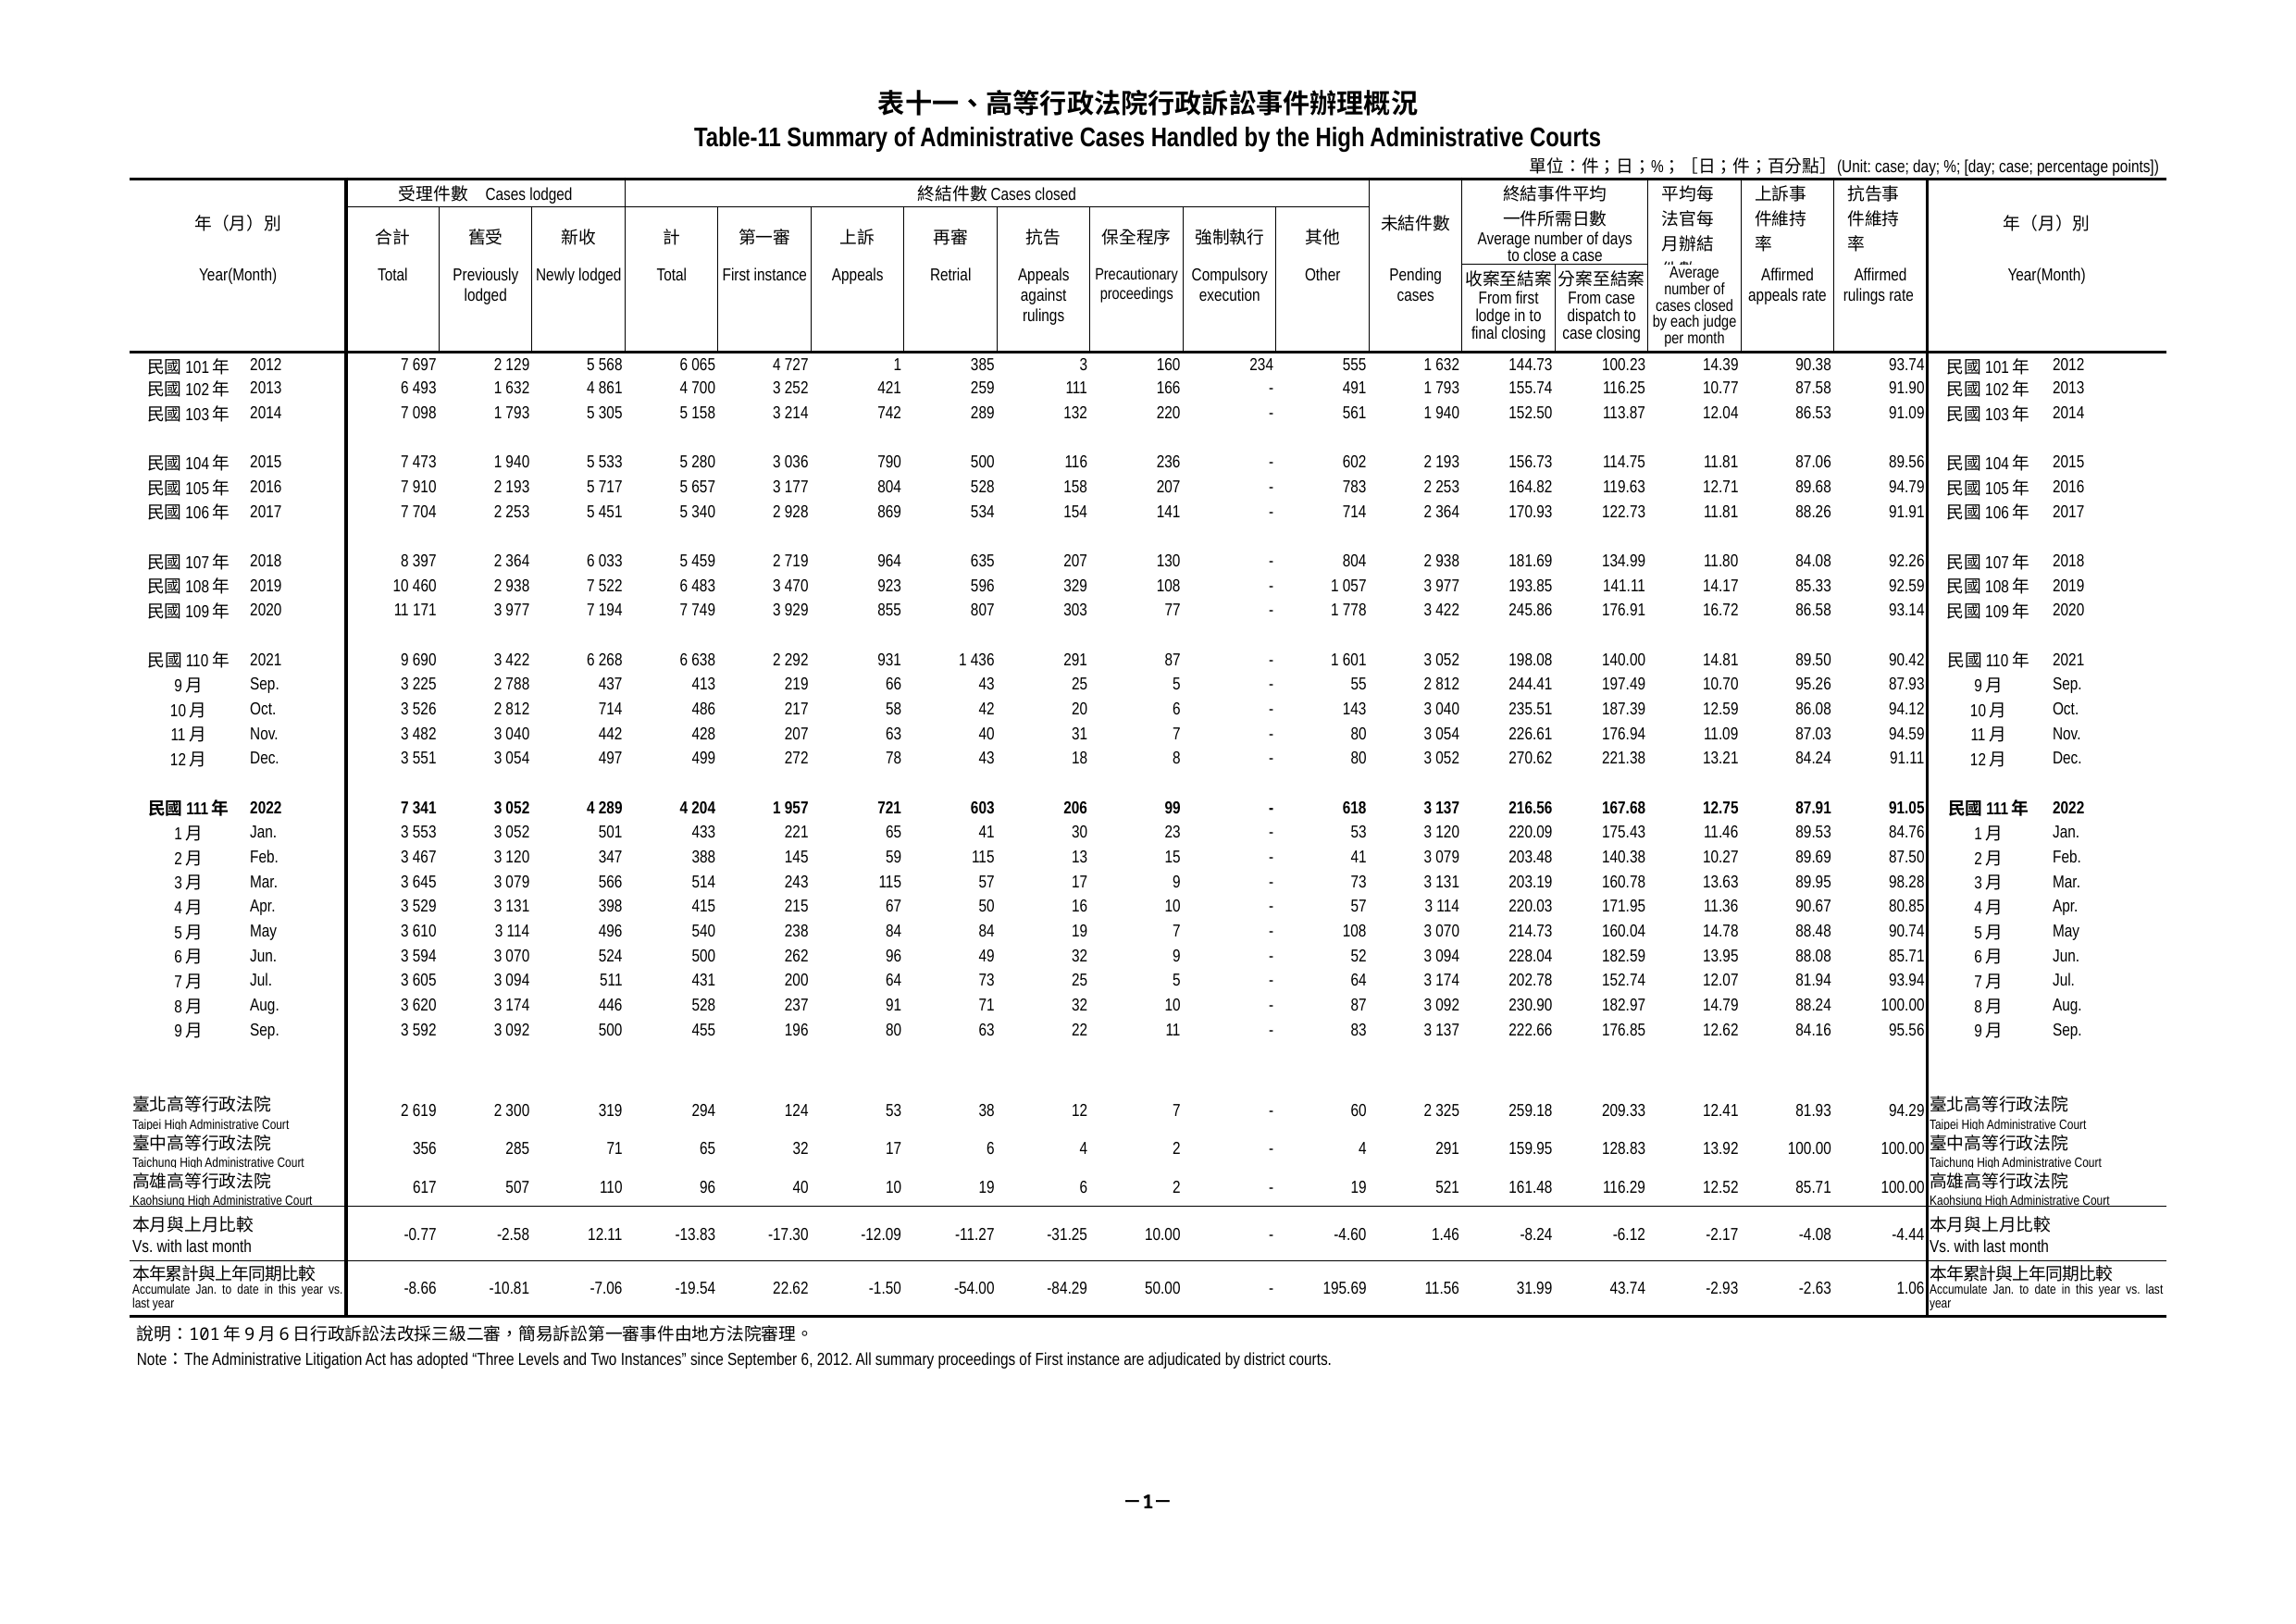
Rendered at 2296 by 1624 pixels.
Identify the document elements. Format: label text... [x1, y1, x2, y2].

table_cell 1月 [1929, 820, 2050, 844]
table_cell [532, 524, 625, 548]
table_cell 160.04 [1555, 919, 1648, 943]
table_cell [718, 771, 811, 795]
table_cell 87.93 [1834, 672, 1926, 696]
table_cell 14.39 [1648, 353, 1741, 376]
table_cell 1 957 [718, 795, 811, 820]
table_cell - [1183, 820, 1276, 844]
table_cell -2.63 [1741, 1261, 1834, 1315]
table_cell 5 305 [532, 401, 625, 425]
table_cell 85.71 [1834, 943, 1926, 968]
table_cell - [1183, 894, 1276, 918]
table_cell 4 861 [532, 376, 625, 400]
table_cell 2 129 [439, 353, 532, 376]
table_cell 民國104年 [130, 450, 247, 474]
table_cell 16.72 [1648, 598, 1741, 622]
table_cell 160 [1090, 353, 1183, 376]
table_cell 511 [532, 968, 625, 992]
table_cell 1 940 [439, 450, 532, 474]
table_cell 152.50 [1462, 401, 1555, 425]
table_cell 58 [811, 697, 904, 721]
table_cell 2020 [2050, 598, 2166, 622]
table_cell 1.46 [1369, 1207, 1461, 1260]
table_cell 235.51 [1462, 697, 1555, 721]
table_cell Jul. [247, 968, 344, 992]
table_cell 2019 [247, 573, 344, 598]
table_cell 民國108年 [1929, 573, 2050, 598]
table_cell [532, 623, 625, 647]
table_cell 2 364 [439, 549, 532, 573]
table_cell 84.76 [1834, 820, 1926, 844]
table_cell Jun. [2050, 943, 2166, 968]
table_cell 202.78 [1462, 968, 1555, 992]
table_cell Apr. [2050, 894, 2166, 918]
table_cell [1555, 1042, 1648, 1066]
table_cell 14.79 [1648, 993, 1741, 1017]
table_cell 7 473 [348, 450, 439, 474]
table_cell [532, 771, 625, 795]
table_cell [1834, 425, 1926, 450]
table_cell 500 [532, 1017, 625, 1042]
table_cell 88.24 [1741, 993, 1834, 1017]
table_cell [2050, 425, 2166, 450]
table_cell 100.00 [1834, 993, 1926, 1017]
table_cell 50 [904, 894, 997, 918]
table_cell 民國111年 [1929, 795, 2050, 820]
table_cell 5 568 [532, 353, 625, 376]
table_cell -7.06 [532, 1261, 625, 1315]
table_cell 41 [904, 820, 997, 844]
table_cell 175.43 [1555, 820, 1648, 844]
table_cell 442 [532, 721, 625, 746]
table_cell 437 [532, 672, 625, 696]
table_cell [1090, 1067, 1183, 1091]
table_cell [348, 623, 439, 647]
table_cell 855 [811, 598, 904, 622]
table_cell 91 [811, 993, 904, 1017]
table_cell [1741, 425, 1834, 450]
table_cell [1741, 1042, 1834, 1066]
table_cell 291 [1369, 1129, 1461, 1168]
table_cell -8.24 [1462, 1207, 1555, 1260]
table_cell 2016 [2050, 475, 2166, 499]
table_cell 5 533 [532, 450, 625, 474]
table_header 受理件數 Cases lodged [348, 180, 625, 206]
table_cell [1648, 524, 1741, 548]
table_cell 2 928 [718, 499, 811, 524]
table_cell - [1183, 1207, 1276, 1260]
table_cell 19 [904, 1168, 997, 1206]
table_header 平均每 法官每月辦結件數 [1648, 180, 1741, 264]
table_cell 4 727 [718, 353, 811, 376]
table_cell 167.68 [1555, 795, 1648, 820]
table_cell [1276, 1042, 1369, 1066]
table_cell 民國110年 [1929, 647, 2050, 672]
table_cell 12月 [130, 746, 247, 770]
table_cell [1648, 771, 1741, 795]
table_cell 209.33 [1555, 1091, 1648, 1129]
table_cell [1741, 1067, 1834, 1091]
table_cell 7 [1090, 1091, 1183, 1129]
table_cell 43.74 [1555, 1261, 1648, 1315]
table_cell 5月 [130, 919, 247, 943]
table_cell 12.62 [1648, 1017, 1741, 1042]
table_cell 6 033 [532, 549, 625, 573]
table_cell 2016 [247, 475, 344, 499]
table_cell [1462, 771, 1555, 795]
table_cell 285 [439, 1129, 532, 1168]
table_cell 931 [811, 647, 904, 672]
table_cell 3 553 [348, 820, 439, 844]
table_cell [718, 623, 811, 647]
table_cell 10.77 [1648, 376, 1741, 400]
table_cell 11.81 [1648, 499, 1741, 524]
table_cell [718, 425, 811, 450]
table_cell [1929, 1067, 2050, 1091]
table_cell 民國109年 [1929, 598, 2050, 622]
table_cell 3 929 [718, 598, 811, 622]
table_cell 87.91 [1741, 795, 1834, 820]
table_cell [1276, 425, 1369, 450]
table_cell 84 [904, 919, 997, 943]
table_cell [130, 524, 247, 548]
table_cell 保全程序 [1090, 207, 1183, 264]
table_cell 7月 [130, 968, 247, 992]
table_cell - [1183, 968, 1276, 992]
table_cell 245.86 [1462, 598, 1555, 622]
table_cell 486 [625, 697, 718, 721]
table_cell Appeals [812, 264, 903, 351]
table_cell 90.42 [1834, 647, 1926, 672]
table_cell 8月 [130, 993, 247, 1017]
table_cell 3 605 [348, 968, 439, 992]
table_cell 83 [1276, 1017, 1369, 1042]
table_cell 431 [625, 968, 718, 992]
table_cell 3 094 [1369, 943, 1461, 968]
table_cell [811, 623, 904, 647]
table_cell 3 137 [1369, 795, 1461, 820]
table_cell - [1183, 573, 1276, 598]
table_cell Compulsory execution [1184, 264, 1275, 351]
table_cell [811, 524, 904, 548]
table_cell 22.62 [718, 1261, 811, 1315]
table_cell 2013 [2050, 376, 2166, 400]
table_cell [997, 425, 1090, 450]
table_cell 2 619 [348, 1091, 439, 1129]
table_cell 民國102年 [1929, 376, 2050, 400]
table_cell 12.52 [1648, 1168, 1741, 1206]
table_cell 3 040 [439, 721, 532, 746]
table_cell 90.38 [1741, 353, 1834, 376]
table_cell -6.12 [1555, 1207, 1648, 1260]
table_cell 14.17 [1648, 573, 1741, 598]
table_cell 272 [718, 746, 811, 770]
table_cell 8月 [1929, 993, 2050, 1017]
table_cell 91.09 [1834, 401, 1926, 425]
table_cell [1555, 623, 1648, 647]
table_cell 民國107年 [130, 549, 247, 573]
table_cell [439, 1067, 532, 1091]
table_cell [2050, 623, 2166, 647]
table_cell 94.29 [1834, 1091, 1926, 1129]
table_cell 55 [1276, 672, 1369, 696]
table_cell 12.41 [1648, 1091, 1741, 1129]
table_cell - [1183, 1017, 1276, 1042]
table_cell 53 [811, 1091, 904, 1129]
table_cell 742 [811, 401, 904, 425]
table_cell 上訴 [812, 207, 903, 264]
table_cell 73 [1276, 869, 1369, 894]
table_cell 238 [718, 919, 811, 943]
table_cell 2022 [2050, 795, 2166, 820]
table_cell [1555, 524, 1648, 548]
table_cell 528 [625, 993, 718, 1017]
table_cell 86.58 [1741, 598, 1834, 622]
table_cell 民國105年 [1929, 475, 2050, 499]
table_cell 160.78 [1555, 869, 1648, 894]
table_cell 78 [811, 746, 904, 770]
table_cell 11.81 [1648, 450, 1741, 474]
table_cell 5 451 [532, 499, 625, 524]
table_cell 259 [904, 376, 997, 400]
table_cell [1929, 524, 2050, 548]
table_cell 152.74 [1555, 968, 1648, 992]
table_cell 7 [1090, 721, 1183, 746]
table_cell 11.46 [1648, 820, 1741, 844]
table_cell 1.06 [1834, 1261, 1926, 1315]
table_cell 226.61 [1462, 721, 1555, 746]
table_cell 87 [1276, 993, 1369, 1017]
table_cell 73 [904, 968, 997, 992]
table_cell 804 [1276, 549, 1369, 573]
table_cell 1 940 [1369, 401, 1461, 425]
table_cell [130, 1067, 247, 1091]
table_header 上訴事件維持率 [1742, 180, 1833, 264]
table_cell 87.06 [1741, 450, 1834, 474]
table_cell [1183, 1042, 1276, 1066]
table_cell [1183, 524, 1276, 548]
table_cell 207 [1090, 475, 1183, 499]
table_cell 115 [904, 845, 997, 869]
table_cell - [1183, 376, 1276, 400]
table_cell 714 [1276, 499, 1369, 524]
table_cell 220 [1090, 401, 1183, 425]
table_cell 86.08 [1741, 697, 1834, 721]
table_cell 5 280 [625, 450, 718, 474]
table_cell 19 [1276, 1168, 1369, 1206]
table_header 終結事件平均 一件所需日數 Average number of days to close a case [1462, 180, 1647, 264]
table_cell - [1183, 1129, 1276, 1168]
table_cell 807 [904, 598, 997, 622]
table_cell [997, 1042, 1090, 1066]
table_cell 618 [1276, 795, 1369, 820]
table_cell [532, 425, 625, 450]
table_cell 11.56 [1369, 1261, 1461, 1315]
table_cell 2019 [2050, 573, 2166, 598]
table_cell [997, 623, 1090, 647]
table_cell 496 [532, 919, 625, 943]
table_cell [1648, 425, 1741, 450]
table_cell [247, 1042, 344, 1066]
table_cell Other [1276, 264, 1369, 351]
table_cell 3月 [1929, 869, 2050, 894]
table_cell - [1183, 697, 1276, 721]
table_cell [2050, 1042, 2166, 1066]
table_cell [1929, 771, 2050, 795]
table_cell 869 [811, 499, 904, 524]
table_cell 2 938 [1369, 549, 1461, 573]
table_cell 80 [811, 1017, 904, 1042]
table_cell 119.63 [1555, 475, 1648, 499]
table_cell 3 079 [439, 869, 532, 894]
table_cell 207 [997, 549, 1090, 573]
table_cell Pending cases [1370, 264, 1461, 351]
table_cell 63 [811, 721, 904, 746]
table_cell [1929, 623, 2050, 647]
table_cell 500 [625, 943, 718, 968]
table_cell 本月與上月比較 Vs. with last month [1929, 1207, 2166, 1260]
table_cell [348, 1067, 439, 1091]
table_cell 11月 [130, 721, 247, 746]
table_cell 303 [997, 598, 1090, 622]
table_cell Oct. [2050, 697, 2166, 721]
table_cell 32 [997, 943, 1090, 968]
table_cell 923 [811, 573, 904, 598]
table_cell [1090, 771, 1183, 795]
table_cell 134.99 [1555, 549, 1648, 573]
table_cell [348, 425, 439, 450]
table_cell 10月 [1929, 697, 2050, 721]
table_cell 329 [997, 573, 1090, 598]
table_cell [1462, 1042, 1555, 1066]
table_cell 182.59 [1555, 943, 1648, 968]
table_cell 2013 [247, 376, 344, 400]
table_cell 2021 [247, 647, 344, 672]
table_cell Jul. [2050, 968, 2166, 992]
table_cell 93.94 [1834, 968, 1926, 992]
table_cell 87.03 [1741, 721, 1834, 746]
table_cell [532, 1067, 625, 1091]
table_cell 2 812 [1369, 672, 1461, 696]
table_cell 4 [997, 1129, 1090, 1168]
table_cell - [1183, 1261, 1276, 1315]
table_cell 3 529 [348, 894, 439, 918]
table_cell 分案至結案 From case dispatch to case closing [1556, 265, 1647, 351]
table_cell [1090, 524, 1183, 548]
table_cell 161.48 [1462, 1168, 1555, 1206]
table_cell 2018 [2050, 549, 2166, 573]
table_cell 8 397 [348, 549, 439, 573]
table_cell 114.75 [1555, 450, 1648, 474]
table_cell 3 977 [439, 598, 532, 622]
table_cell 3 177 [718, 475, 811, 499]
table_cell 新收 [532, 207, 625, 264]
table_cell 民國110年 [130, 647, 247, 672]
table_cell 20 [997, 697, 1090, 721]
table_cell 民國107年 [1929, 549, 2050, 573]
table_cell 再審 [904, 207, 997, 264]
table_cell 555 [1276, 353, 1369, 376]
table_cell 319 [532, 1091, 625, 1129]
table_cell 抗告 [998, 207, 1089, 264]
table_cell 本年累計與上年同期比較 Accumulate Jan. to date in this year vs. last year [1929, 1261, 2166, 1315]
table_cell - [1183, 746, 1276, 770]
table_cell May [2050, 919, 2166, 943]
table_cell 臺中高等行政法院 Taichung High Administrative Court [1929, 1129, 2166, 1168]
table_cell 3 114 [1369, 894, 1461, 918]
table_cell 91.91 [1834, 499, 1926, 524]
table_cell [718, 1042, 811, 1066]
table_cell 3 470 [718, 573, 811, 598]
table_cell - [1183, 499, 1276, 524]
table_cell [904, 771, 997, 795]
table_cell - [1183, 549, 1276, 573]
table_cell [247, 1067, 344, 1091]
table_header 年（月）別 [1929, 180, 2166, 264]
table_cell [625, 623, 718, 647]
table_cell [625, 524, 718, 548]
table_cell 7 704 [348, 499, 439, 524]
table_header 年（月）別 [130, 180, 344, 264]
table_cell 3 526 [348, 697, 439, 721]
table_cell 108 [1090, 573, 1183, 598]
table_cell 3 070 [439, 943, 532, 968]
table_cell Mar. [2050, 869, 2166, 894]
table_cell 524 [532, 943, 625, 968]
table_cell [247, 623, 344, 647]
table_cell 561 [1276, 401, 1369, 425]
table_cell 臺中高等行政法院 Taichung High Administrative Court [130, 1129, 344, 1168]
table_cell 民國101年 [1929, 353, 2050, 376]
table_cell [130, 1042, 247, 1066]
table_cell 1 601 [1276, 647, 1369, 672]
table_cell 民國106年 [130, 499, 247, 524]
table_cell 790 [811, 450, 904, 474]
table_cell 122.73 [1555, 499, 1648, 524]
table_cell 96 [625, 1168, 718, 1206]
table_cell [811, 771, 904, 795]
table_cell 85.33 [1741, 573, 1834, 598]
table_cell 16 [997, 894, 1090, 918]
table_cell 1 793 [439, 401, 532, 425]
table_cell 143 [1276, 697, 1369, 721]
table_cell 63 [904, 1017, 997, 1042]
table_cell 71 [904, 993, 997, 1017]
table_cell 本年累計與上年同期比較 Accumulate Jan. to date in this year vs. last year [130, 1261, 344, 1315]
table_cell [247, 771, 344, 795]
table_cell 12.11 [532, 1207, 625, 1260]
table_cell - [1183, 1091, 1276, 1129]
table_cell 176.94 [1555, 721, 1648, 746]
table_cell Apr. [247, 894, 344, 918]
table_cell -4.08 [1741, 1207, 1834, 1260]
table_cell 514 [625, 869, 718, 894]
table_cell 3 225 [348, 672, 439, 696]
table_cell 89.95 [1741, 869, 1834, 894]
table_cell 91.05 [1834, 795, 1926, 820]
table_cell [1183, 623, 1276, 647]
table_cell [532, 1042, 625, 1066]
table_cell 88.48 [1741, 919, 1834, 943]
table_cell 12.71 [1648, 475, 1741, 499]
table_cell 6 [904, 1129, 997, 1168]
table_cell Oct. [247, 697, 344, 721]
table_cell 15 [1090, 845, 1183, 869]
table_cell [1090, 623, 1183, 647]
table_cell 166 [1090, 376, 1183, 400]
table_cell 41 [1276, 845, 1369, 869]
table_cell 116.29 [1555, 1168, 1648, 1206]
table_cell 176.85 [1555, 1017, 1648, 1042]
table_cell 11 [1090, 1017, 1183, 1042]
table_cell -4.44 [1834, 1207, 1926, 1260]
table_cell 2014 [2050, 401, 2166, 425]
table_cell 144.73 [1462, 353, 1555, 376]
table_cell 93.14 [1834, 598, 1926, 622]
table_cell 196 [718, 1017, 811, 1042]
table_cell 237 [718, 993, 811, 1017]
table_cell [2050, 524, 2166, 548]
table_cell [247, 524, 344, 548]
table_cell 民國103年 [1929, 401, 2050, 425]
table_cell 40 [718, 1168, 811, 1206]
table_cell -2.17 [1648, 1207, 1741, 1260]
table_cell Appeals against rulings [998, 264, 1089, 351]
table_cell [1369, 524, 1461, 548]
table_cell 22 [997, 1017, 1090, 1042]
table_cell 521 [1369, 1168, 1461, 1206]
table_cell 85.71 [1741, 1168, 1834, 1206]
table_cell [348, 771, 439, 795]
table_cell Feb. [2050, 845, 2166, 869]
table_cell 116.25 [1555, 376, 1648, 400]
table_cell 84 [811, 919, 904, 943]
table_cell - [1183, 943, 1276, 968]
table_cell [1369, 623, 1461, 647]
table_cell 9月 [1929, 1017, 2050, 1042]
table_cell 3 592 [348, 1017, 439, 1042]
table_cell 4月 [130, 894, 247, 918]
table_cell 193.85 [1462, 573, 1555, 598]
table_cell Year(Month) [130, 264, 344, 351]
text Note：The Administrative Litigation Act has adopted “Three Levels and Two Instances” since September 6, 2012. All summary proceedings of First instance are adjudicated by district courts. [137, 1345, 2159, 1370]
table_cell - [1183, 647, 1276, 672]
table_cell 2017 [2050, 499, 2166, 524]
table_cell [1929, 1042, 2050, 1066]
table_cell 強制執行 [1184, 207, 1275, 264]
table_cell 4 [1276, 1129, 1369, 1168]
table_cell 10.70 [1648, 672, 1741, 696]
table_cell Year(Month) [1929, 264, 2166, 351]
table_cell [2050, 771, 2166, 795]
table_cell [1834, 623, 1926, 647]
table_cell -10.81 [439, 1261, 532, 1315]
table_cell [439, 524, 532, 548]
table_cell 4 204 [625, 795, 718, 820]
table_cell 3 131 [1369, 869, 1461, 894]
table_cell [439, 623, 532, 647]
table_cell 87.50 [1834, 845, 1926, 869]
table_cell [1834, 1042, 1926, 1066]
table_cell 84.16 [1741, 1017, 1834, 1042]
table_cell 244.41 [1462, 672, 1555, 696]
table_cell -8.66 [348, 1261, 439, 1315]
table_cell 5 657 [625, 475, 718, 499]
table_cell [439, 1042, 532, 1066]
table_cell 2月 [130, 845, 247, 869]
table_cell 舊受 [440, 207, 531, 264]
table_cell 714 [532, 697, 625, 721]
table_cell 259.18 [1462, 1091, 1555, 1129]
table_cell [1276, 524, 1369, 548]
table_cell 197.49 [1555, 672, 1648, 696]
table_cell 2 325 [1369, 1091, 1461, 1129]
table_cell 3 422 [1369, 598, 1461, 622]
table_cell 2 292 [718, 647, 811, 672]
table_cell 9月 [130, 1017, 247, 1042]
table_cell - [1183, 869, 1276, 894]
table_cell 6 065 [625, 353, 718, 376]
table_cell 203.19 [1462, 869, 1555, 894]
table_cell 4月 [1929, 894, 2050, 918]
table_cell 91.11 [1834, 746, 1926, 770]
table_cell [1090, 425, 1183, 450]
table_cell 216.56 [1462, 795, 1555, 820]
table_cell 113.87 [1555, 401, 1648, 425]
table_cell 18 [997, 746, 1090, 770]
table_cell [1834, 524, 1926, 548]
table_cell [348, 1042, 439, 1066]
table_cell Feb. [247, 845, 344, 869]
table_cell 高雄高等行政法院 Kaohsiung High Administrative Court [130, 1168, 344, 1206]
table_cell 11月 [1929, 721, 2050, 746]
table_cell Aug. [2050, 993, 2166, 1017]
table_cell 221 [718, 820, 811, 844]
table_cell [904, 425, 997, 450]
table_cell 98.28 [1834, 869, 1926, 894]
table_cell 200 [718, 968, 811, 992]
table_cell 234 [1183, 353, 1276, 376]
table_cell [1555, 425, 1648, 450]
table_cell Total [348, 264, 439, 351]
table_cell [2050, 1067, 2166, 1091]
table_cell 291 [997, 647, 1090, 672]
table_cell 52 [1276, 943, 1369, 968]
table_cell 182.97 [1555, 993, 1648, 1017]
table_cell 49 [904, 943, 997, 968]
table_cell 7 341 [348, 795, 439, 820]
table_cell [348, 524, 439, 548]
table_cell 92.26 [1834, 549, 1926, 573]
table_cell 100.23 [1555, 353, 1648, 376]
table_cell 3 422 [439, 647, 532, 672]
table_cell 507 [439, 1168, 532, 1206]
table_cell 14.78 [1648, 919, 1741, 943]
table_cell 433 [625, 820, 718, 844]
table_cell 596 [904, 573, 997, 598]
table_cell [904, 623, 997, 647]
table_cell 5 [1090, 672, 1183, 696]
table_cell 80 [1276, 746, 1369, 770]
table_cell 499 [625, 746, 718, 770]
table_cell 243 [718, 869, 811, 894]
table_cell 176.91 [1555, 598, 1648, 622]
table_cell 428 [625, 721, 718, 746]
table_cell 臺北高等行政法院 Taipei High Administrative Court [130, 1091, 344, 1129]
table_cell 2020 [247, 598, 344, 622]
table_cell 10月 [130, 697, 247, 721]
table_cell 3 052 [1369, 647, 1461, 672]
table_cell [718, 1067, 811, 1091]
table_cell 158 [997, 475, 1090, 499]
table_cell Dec. [2050, 746, 2166, 770]
table_cell [1834, 771, 1926, 795]
table_cell 3 092 [439, 1017, 532, 1042]
table_cell [904, 524, 997, 548]
table_cell - [1183, 845, 1276, 869]
table_cell 2 938 [439, 573, 532, 598]
table_cell Sep. [247, 1017, 344, 1042]
table_cell [625, 425, 718, 450]
table_cell 1 057 [1276, 573, 1369, 598]
table_cell 3 131 [439, 894, 532, 918]
table_cell May [247, 919, 344, 943]
table_cell 77 [1090, 598, 1183, 622]
table_cell 3 610 [348, 919, 439, 943]
table_cell 195.69 [1276, 1261, 1369, 1315]
table_cell [1276, 623, 1369, 647]
table_cell 3 040 [1369, 697, 1461, 721]
table_cell 187.39 [1555, 697, 1648, 721]
table_cell [247, 425, 344, 450]
table_cell -13.83 [625, 1207, 718, 1260]
table_cell 5 158 [625, 401, 718, 425]
table_cell 90.67 [1741, 894, 1834, 918]
table_cell Affirmed appeals rate [1742, 264, 1833, 351]
table_cell 9 [1090, 943, 1183, 968]
table_cell -31.25 [997, 1207, 1090, 1260]
table_cell 10.00 [1090, 1207, 1183, 1260]
table_cell 13 [997, 845, 1090, 869]
table_cell - [1183, 919, 1276, 943]
table_cell 181.69 [1462, 549, 1555, 573]
table_cell 455 [625, 1017, 718, 1042]
table_cell 95.56 [1834, 1017, 1926, 1042]
table_cell 294 [625, 1091, 718, 1129]
table_cell Jun. [247, 943, 344, 968]
table_cell 108 [1276, 919, 1369, 943]
table_cell 12 [997, 1091, 1090, 1129]
table_cell 6 493 [348, 376, 439, 400]
table_cell 50.00 [1090, 1261, 1183, 1315]
table_cell 100.00 [1834, 1129, 1926, 1168]
table_cell 6 268 [532, 647, 625, 672]
table_cell [1276, 771, 1369, 795]
table_cell 2 300 [439, 1091, 532, 1129]
table_cell -12.09 [811, 1207, 904, 1260]
table_cell 207 [718, 721, 811, 746]
table_cell 民國111年 [130, 795, 247, 820]
table_cell 5 [1090, 968, 1183, 992]
table_cell Previously lodged [440, 264, 531, 351]
table_cell 602 [1276, 450, 1369, 474]
table_cell - [1183, 795, 1276, 820]
table_cell 3 054 [439, 746, 532, 770]
table_cell 198.08 [1462, 647, 1555, 672]
table_cell 491 [1276, 376, 1369, 400]
table_cell 91.90 [1834, 376, 1926, 400]
table_cell [1183, 1067, 1276, 1091]
table_cell 9月 [130, 672, 247, 696]
table_cell Sep. [2050, 1017, 2166, 1042]
table_cell 25 [997, 968, 1090, 992]
table_cell 65 [811, 820, 904, 844]
table_cell 10 460 [348, 573, 439, 598]
table_cell Mar. [247, 869, 344, 894]
table_cell 6 [997, 1168, 1090, 1206]
table_cell 9 [1090, 869, 1183, 894]
table_cell 87.58 [1741, 376, 1834, 400]
table_cell Affirmed rulings rate [1834, 264, 1926, 351]
table_cell Average number of cases closed by each judge per month [1648, 264, 1741, 351]
table_cell 10 [811, 1168, 904, 1206]
table_cell 88.26 [1741, 499, 1834, 524]
table_cell 89.50 [1741, 647, 1834, 672]
table_cell [1648, 1042, 1741, 1066]
table_cell 2018 [247, 549, 344, 573]
table_cell 356 [348, 1129, 439, 1168]
table_cell 100.00 [1741, 1129, 1834, 1168]
table_cell 10 [1090, 993, 1183, 1017]
table_cell [130, 771, 247, 795]
table_cell 89.69 [1741, 845, 1834, 869]
table_cell 110 [532, 1168, 625, 1206]
table_cell 159.95 [1462, 1129, 1555, 1168]
table_cell 2 193 [1369, 450, 1461, 474]
table_cell 17 [811, 1129, 904, 1168]
table_cell 2 [1090, 1168, 1183, 1206]
table_header 未結件數 [1370, 180, 1461, 264]
table_cell 2 788 [439, 672, 532, 696]
table_cell [904, 1067, 997, 1091]
table_cell 603 [904, 795, 997, 820]
table_cell 收案至結案 From first lodge in to final closing [1462, 265, 1555, 351]
table_cell 89.68 [1741, 475, 1834, 499]
table_cell 2 719 [718, 549, 811, 573]
table_cell 17 [997, 869, 1090, 894]
table_cell 7 749 [625, 598, 718, 622]
table_cell 236 [1090, 450, 1183, 474]
table_cell 民國103年 [130, 401, 247, 425]
table_cell 206 [997, 795, 1090, 820]
table_cell 80.85 [1834, 894, 1926, 918]
table_cell 230.90 [1462, 993, 1555, 1017]
table_cell [1555, 771, 1648, 795]
table_cell [1462, 623, 1555, 647]
table_cell 67 [811, 894, 904, 918]
table_cell 57 [1276, 894, 1369, 918]
table_cell 2 364 [1369, 499, 1461, 524]
table_cell 12.59 [1648, 697, 1741, 721]
table_cell [130, 623, 247, 647]
table_cell - [1183, 450, 1276, 474]
table_cell 154 [997, 499, 1090, 524]
table_cell [1369, 1067, 1461, 1091]
table_cell First instance [718, 264, 811, 351]
table_cell 59 [811, 845, 904, 869]
table_cell 94.79 [1834, 475, 1926, 499]
table_cell 262 [718, 943, 811, 968]
table_cell 3 052 [1369, 746, 1461, 770]
table_cell -17.30 [718, 1207, 811, 1260]
table_cell [625, 1042, 718, 1066]
table_cell 2 193 [439, 475, 532, 499]
table_cell 783 [1276, 475, 1369, 499]
table_cell 3 214 [718, 401, 811, 425]
table_cell Sep. [2050, 672, 2166, 696]
table_cell 3 252 [718, 376, 811, 400]
table_cell - [1183, 1168, 1276, 1206]
table_cell [1183, 425, 1276, 450]
table_cell [1276, 1067, 1369, 1091]
table_cell 5 459 [625, 549, 718, 573]
table_cell 215 [718, 894, 811, 918]
table_cell 217 [718, 697, 811, 721]
table_cell [1462, 1067, 1555, 1091]
table_cell 130 [1090, 549, 1183, 573]
table_cell -84.29 [997, 1261, 1090, 1315]
table_cell 31 [997, 721, 1090, 746]
table_cell [1462, 524, 1555, 548]
table_cell 540 [625, 919, 718, 943]
table_cell 其他 [1276, 207, 1369, 264]
table_cell [811, 425, 904, 450]
table_cell 1月 [130, 820, 247, 844]
table_cell 7 [1090, 919, 1183, 943]
table_cell 31.99 [1462, 1261, 1555, 1315]
table_cell 7 098 [348, 401, 439, 425]
table_cell 2012 [2050, 353, 2166, 376]
table_cell 6月 [130, 943, 247, 968]
table_cell [811, 1067, 904, 1091]
table_cell 4 700 [625, 376, 718, 400]
table_cell 89.53 [1741, 820, 1834, 844]
table_cell 3 620 [348, 993, 439, 1017]
table_cell [1462, 425, 1555, 450]
table_cell 38 [904, 1091, 997, 1129]
table_cell [1741, 524, 1834, 548]
table_cell 14.81 [1648, 647, 1741, 672]
table_cell 84.24 [1741, 746, 1834, 770]
table_cell Nov. [247, 721, 344, 746]
table_cell 64 [1276, 968, 1369, 992]
table_cell 57 [904, 869, 997, 894]
table_cell 2 [1090, 1129, 1183, 1168]
table_cell 5 340 [625, 499, 718, 524]
table_cell 93.74 [1834, 353, 1926, 376]
table_cell 3 594 [348, 943, 439, 968]
table_cell 3 094 [439, 968, 532, 992]
table_cell 19 [997, 919, 1090, 943]
table_cell [1648, 1067, 1741, 1091]
table_cell -4.60 [1276, 1207, 1369, 1260]
table_cell 3 482 [348, 721, 439, 746]
table_cell -54.00 [904, 1261, 997, 1315]
table_cell 528 [904, 475, 997, 499]
table_cell 民國102年 [130, 376, 247, 400]
table_cell 2012 [247, 353, 344, 376]
table_cell - [1183, 598, 1276, 622]
table_cell 171.95 [1555, 894, 1648, 918]
table_header 抗告事件維持率 [1834, 180, 1926, 264]
table_cell 4 289 [532, 795, 625, 820]
table_cell 3 645 [348, 869, 439, 894]
table_cell 99 [1090, 795, 1183, 820]
table_cell Total [626, 264, 717, 351]
table_cell 13.95 [1648, 943, 1741, 968]
text 表十一、高等行政法院行政訴訟事件辦理概況 [137, 82, 2159, 121]
table_cell 221.38 [1555, 746, 1648, 770]
table_cell [1369, 425, 1461, 450]
table_cell 7 522 [532, 573, 625, 598]
table_cell 804 [811, 475, 904, 499]
table_cell 566 [532, 869, 625, 894]
table_cell 1 778 [1276, 598, 1369, 622]
table_cell Newly lodged [532, 264, 625, 351]
table_cell 81.93 [1741, 1091, 1834, 1129]
table_cell [997, 771, 1090, 795]
table_cell 民國101年 [130, 353, 247, 376]
table_cell - [1183, 401, 1276, 425]
table_cell Retrial [904, 264, 997, 351]
table_cell 3 079 [1369, 845, 1461, 869]
table_cell 2022 [247, 795, 344, 820]
table_cell 497 [532, 746, 625, 770]
table_cell [1648, 623, 1741, 647]
table_cell 60 [1276, 1091, 1369, 1129]
table_cell 222.66 [1462, 1017, 1555, 1042]
table_cell 398 [532, 894, 625, 918]
table_cell 高雄高等行政法院 Kaohsiung High Administrative Court [1929, 1168, 2166, 1206]
table_cell 501 [532, 820, 625, 844]
table_cell 617 [348, 1168, 439, 1206]
table_cell 89.56 [1834, 450, 1926, 474]
table_cell 128.83 [1555, 1129, 1648, 1168]
table_cell Nov. [2050, 721, 2166, 746]
table_cell Jan. [2050, 820, 2166, 844]
table_cell 3 551 [348, 746, 439, 770]
table_cell 6 638 [625, 647, 718, 672]
table_cell 40 [904, 721, 997, 746]
table_cell 385 [904, 353, 997, 376]
table_cell 115 [811, 869, 904, 894]
table_cell 25 [997, 672, 1090, 696]
table_cell 228.04 [1462, 943, 1555, 968]
table_cell 13.21 [1648, 746, 1741, 770]
table_cell 2 253 [1369, 475, 1461, 499]
table_cell 500 [904, 450, 997, 474]
table_cell 170.93 [1462, 499, 1555, 524]
table_cell 534 [904, 499, 997, 524]
table_cell 66 [811, 672, 904, 696]
table_cell - [1183, 672, 1276, 696]
table_cell 2014 [247, 401, 344, 425]
table_cell 13.92 [1648, 1129, 1741, 1168]
table_cell 203.48 [1462, 845, 1555, 869]
table_cell 3 114 [439, 919, 532, 943]
table_cell 5月 [1929, 919, 2050, 943]
table_cell -1.50 [811, 1261, 904, 1315]
table_cell 87 [1090, 647, 1183, 672]
table_cell 111 [997, 376, 1090, 400]
table_cell 30 [997, 820, 1090, 844]
table_cell 2015 [2050, 450, 2166, 474]
table_cell 964 [811, 549, 904, 573]
table_cell 347 [532, 845, 625, 869]
table_cell 3 036 [718, 450, 811, 474]
table_cell 80 [1276, 721, 1369, 746]
text 單位：件；日；%；［日；件；百分點］(Unit: case; day; %; [day; case; percentage points]) [137, 152, 2159, 178]
table_cell 2017 [247, 499, 344, 524]
table_cell [1369, 1042, 1461, 1066]
table_cell 3 977 [1369, 573, 1461, 598]
table_cell 220.03 [1462, 894, 1555, 918]
table_cell 第一審 [718, 207, 811, 264]
table_cell 民國104年 [1929, 450, 2050, 474]
table_cell 1 [811, 353, 904, 376]
table_cell -2.58 [439, 1207, 532, 1260]
table_cell 1 436 [904, 647, 997, 672]
table_cell [130, 425, 247, 450]
table_cell 計 [626, 207, 717, 264]
table_cell 7月 [1929, 968, 2050, 992]
table_cell 53 [1276, 820, 1369, 844]
table_cell 3 467 [348, 845, 439, 869]
table_cell 164.82 [1462, 475, 1555, 499]
table_cell 220.09 [1462, 820, 1555, 844]
table_cell Sep. [247, 672, 344, 696]
table_cell - [1183, 993, 1276, 1017]
table_cell 3 052 [439, 820, 532, 844]
table_cell 3 137 [1369, 1017, 1461, 1042]
table_cell 3 070 [1369, 919, 1461, 943]
table_cell 民國108年 [130, 573, 247, 598]
table_cell 7 194 [532, 598, 625, 622]
table_cell [1369, 771, 1461, 795]
table_cell 155.74 [1462, 376, 1555, 400]
table_cell 289 [904, 401, 997, 425]
text 說明：101年9月6日行政訴訟法改採三級二審，簡易訴訟第一審事件由地方法院審理。 [137, 1320, 2159, 1345]
table_cell -2.93 [1648, 1261, 1741, 1315]
table_cell 100.00 [1834, 1168, 1926, 1206]
table_cell 43 [904, 672, 997, 696]
table_cell [1183, 771, 1276, 795]
table_cell 95.26 [1741, 672, 1834, 696]
table_cell 2月 [1929, 845, 2050, 869]
table_cell 32 [718, 1129, 811, 1168]
table_cell 2 812 [439, 697, 532, 721]
table_cell 721 [811, 795, 904, 820]
table_cell 270.62 [1462, 746, 1555, 770]
table_cell [1090, 1042, 1183, 1066]
table_cell [625, 771, 718, 795]
table_cell 本月與上月比較 Vs. with last month [130, 1207, 344, 1260]
table_cell 94.59 [1834, 721, 1926, 746]
table_cell 7 910 [348, 475, 439, 499]
table_cell [625, 1067, 718, 1091]
table_cell 12月 [1929, 746, 2050, 770]
table_cell 86.53 [1741, 401, 1834, 425]
table_cell 71 [532, 1129, 625, 1168]
table_cell 90.74 [1834, 919, 1926, 943]
table_cell 11.36 [1648, 894, 1741, 918]
table_cell 10.27 [1648, 845, 1741, 869]
table_cell - [1183, 721, 1276, 746]
table_header 終結件數Cases closed [626, 180, 1369, 206]
table_cell 10 [1090, 894, 1183, 918]
table_cell 446 [532, 993, 625, 1017]
table_cell [439, 425, 532, 450]
table_cell 23 [1090, 820, 1183, 844]
table_cell [1834, 1067, 1926, 1091]
table_cell 2015 [247, 450, 344, 474]
table_cell 32 [997, 993, 1090, 1017]
table_cell 合計 [348, 207, 439, 264]
table_cell -19.54 [625, 1261, 718, 1315]
table_cell 3月 [130, 869, 247, 894]
table_cell 116 [997, 450, 1090, 474]
table_cell 42 [904, 697, 997, 721]
table_cell 3 174 [439, 993, 532, 1017]
table_cell [1741, 771, 1834, 795]
table_cell 9 690 [348, 647, 439, 672]
table_cell 臺北高等行政法院 Taipei High Administrative Court [1929, 1091, 2166, 1129]
table_cell 民國109年 [130, 598, 247, 622]
table_cell 219 [718, 672, 811, 696]
table_cell 民國106年 [1929, 499, 2050, 524]
table_cell 635 [904, 549, 997, 573]
table_cell [1555, 1067, 1648, 1091]
table_cell 3 054 [1369, 721, 1461, 746]
table_cell [1741, 623, 1834, 647]
table_cell 214.73 [1462, 919, 1555, 943]
table_cell 156.73 [1462, 450, 1555, 474]
table_cell 65 [625, 1129, 718, 1168]
table_cell 141.11 [1555, 573, 1648, 598]
table_cell 6 [1090, 697, 1183, 721]
table_cell 5 717 [532, 475, 625, 499]
table_cell 88.08 [1741, 943, 1834, 968]
table_cell 3 [997, 353, 1090, 376]
table_cell [904, 1042, 997, 1066]
table_cell 3 092 [1369, 993, 1461, 1017]
table_cell [811, 1042, 904, 1066]
table_cell 11.09 [1648, 721, 1741, 746]
table_cell 3 052 [439, 795, 532, 820]
table_cell Dec. [247, 746, 344, 770]
table_cell 141 [1090, 499, 1183, 524]
table_cell [1929, 425, 2050, 450]
table_cell 7 697 [348, 353, 439, 376]
table_cell 415 [625, 894, 718, 918]
table_cell 1 632 [1369, 353, 1461, 376]
table_cell 388 [625, 845, 718, 869]
table_cell 13.63 [1648, 869, 1741, 894]
table_cell 3 120 [1369, 820, 1461, 844]
table_cell 6月 [1929, 943, 2050, 968]
table_cell 43 [904, 746, 997, 770]
table_cell 92.59 [1834, 573, 1926, 598]
table_cell 94.12 [1834, 697, 1926, 721]
table_cell Precautionary proceedings [1090, 264, 1183, 351]
table_cell 81.94 [1741, 968, 1834, 992]
table_cell -11.27 [904, 1207, 997, 1260]
table_cell 140.00 [1555, 647, 1648, 672]
table_cell 11.80 [1648, 549, 1741, 573]
table_cell [997, 524, 1090, 548]
table_cell [718, 524, 811, 548]
table_cell 413 [625, 672, 718, 696]
table_cell 1 632 [439, 376, 532, 400]
table_cell Aug. [247, 993, 344, 1017]
table_cell 3 120 [439, 845, 532, 869]
table_cell 84.08 [1741, 549, 1834, 573]
table_cell 3 174 [1369, 968, 1461, 992]
table_cell 11 171 [348, 598, 439, 622]
table_cell 8 [1090, 746, 1183, 770]
table_cell 145 [718, 845, 811, 869]
table_cell -0.77 [348, 1207, 439, 1260]
table_cell 9月 [1929, 672, 2050, 696]
table_cell 124 [718, 1091, 811, 1129]
table_cell [997, 1067, 1090, 1091]
table_cell 2 253 [439, 499, 532, 524]
table_cell [439, 771, 532, 795]
table_cell 2021 [2050, 647, 2166, 672]
table_cell 96 [811, 943, 904, 968]
table_cell 140.38 [1555, 845, 1648, 869]
table_cell - [1183, 475, 1276, 499]
table_cell 民國105年 [130, 475, 247, 499]
table_cell 1 793 [1369, 376, 1461, 400]
table_cell 6 483 [625, 573, 718, 598]
table_cell 12.75 [1648, 795, 1741, 820]
table_cell 132 [997, 401, 1090, 425]
table_cell 64 [811, 968, 904, 992]
table_cell 421 [811, 376, 904, 400]
table_cell 12.07 [1648, 968, 1741, 992]
text Table-11 Summary of Administrative Cases Handled by the High Administrative Courts [137, 121, 2159, 152]
table_cell 12.04 [1648, 401, 1741, 425]
table_cell Jan. [247, 820, 344, 844]
